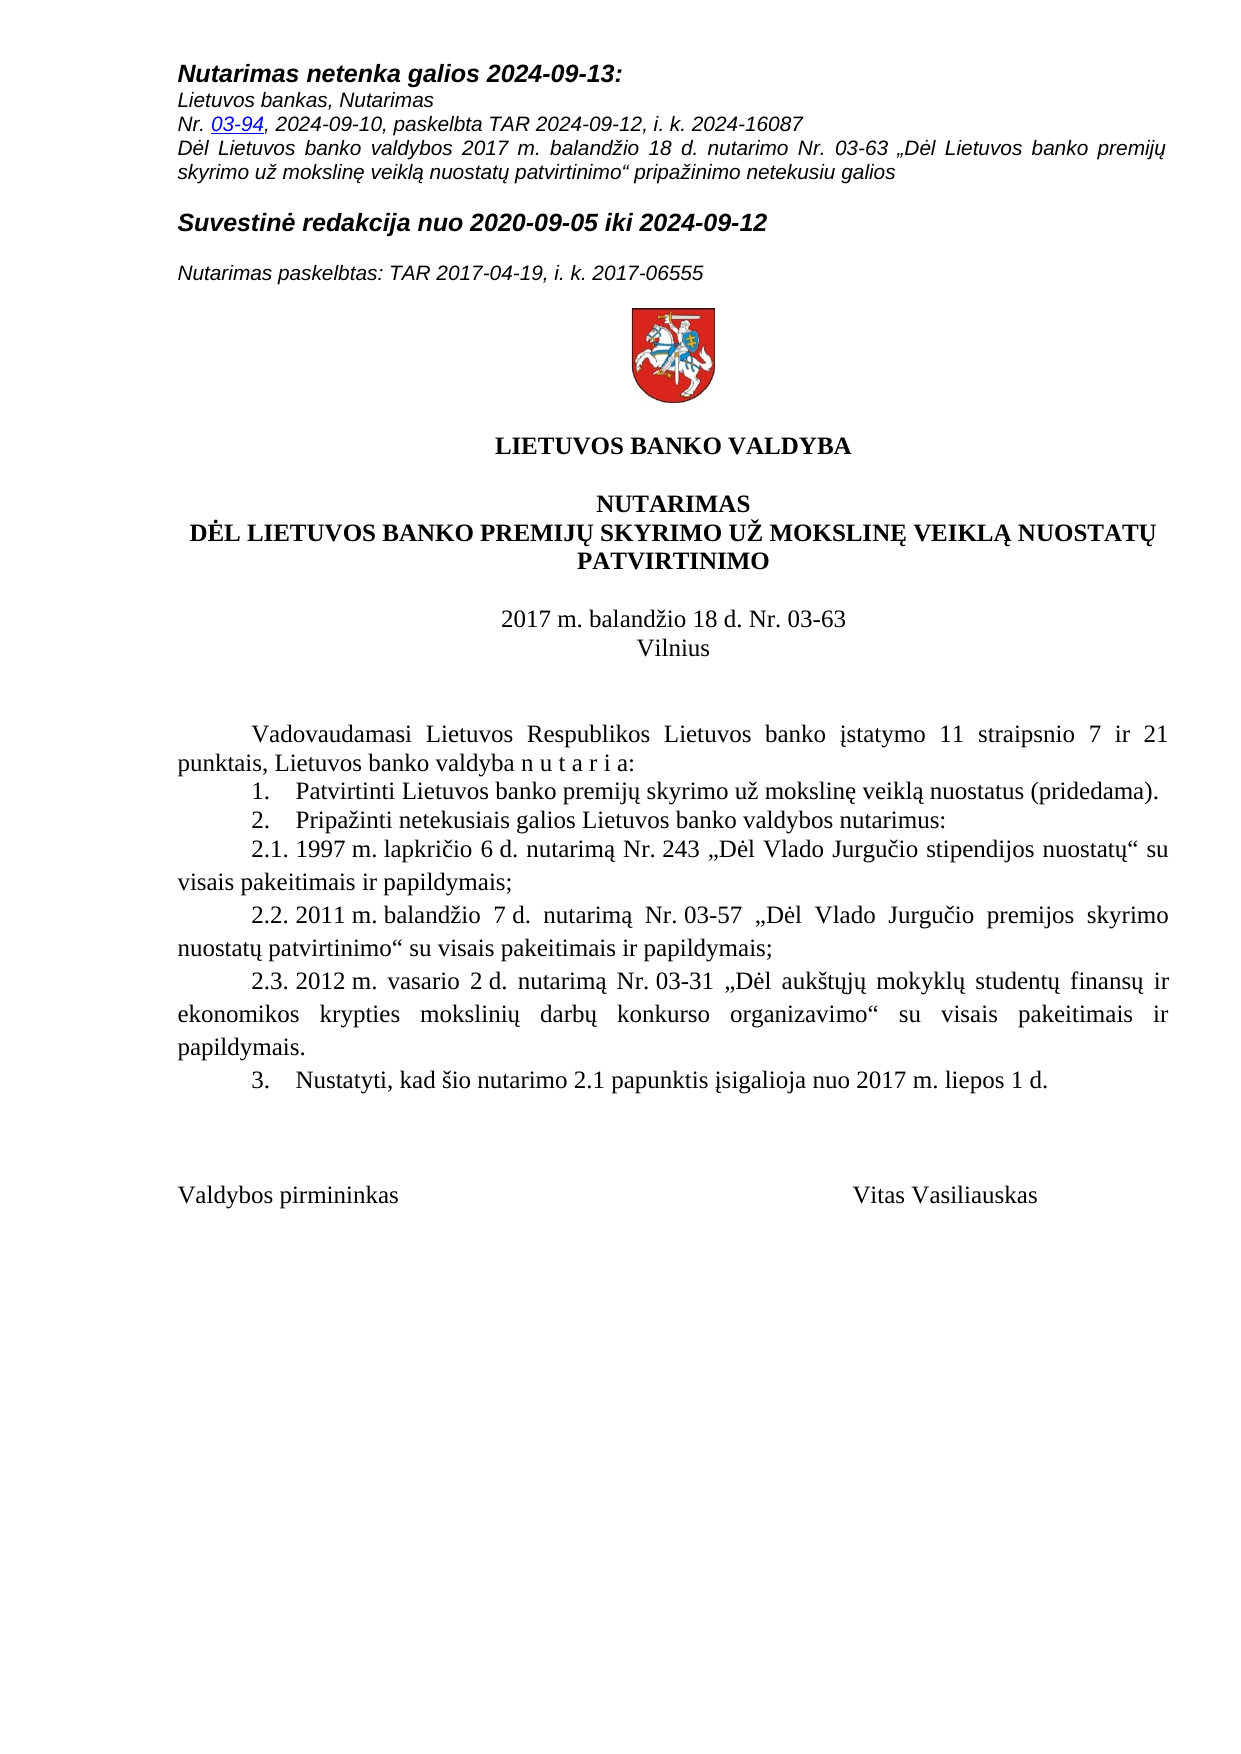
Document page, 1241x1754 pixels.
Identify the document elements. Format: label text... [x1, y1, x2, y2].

text Dėl Lietuvos banko valdybos 2017 m. balandžio 18 d. nutarimo Nr. 03-63 „Dėl Lietuvos banko premijų skyrimo už mokslinę veiklą nuostatų patvirtinimo“ pripažinimo netekusiu galios [177, 136, 1169, 184]
text Nr. 03-94, 2024-09-10, paskelbta TAR 2024-09-12, i. k. 2024-16087 [177, 112, 1169, 136]
text 1. Patvirtinti Lietuvos banko premijų skyrimo už mokslinę veiklą nuostatus (pridedama). [177, 776, 1169, 805]
text 2. Pripažinti netekusiais galios Lietuvos banko valdybos nutarimus: [177, 805, 1169, 834]
text Valdybos pirmininkas Vitas Vasiliauskas [177, 1180, 1169, 1209]
text Nutarimas netenka galios 2024-09-13: [177, 59, 1169, 88]
text DĖL LIETUVOS BANKO PREMIJŲ SKYRIMO UŽ MOKSLINĘ VEIKLĄ NUOSTATŲ PATVIRTINIMO [177, 518, 1169, 575]
text 3. Nustatyti, kad šio nutarimo 2.1 papunktis įsigalioja nuo 2017 m. liepos 1 d. [177, 1065, 1169, 1094]
text 2.2. 2011 m. balandžio 7 d. nutarimą Nr. 03-57 „Dėl Vlado Jurgučio premijos skyrimo nuostatų patvirtinimo“ su visais pakeitimais ir papildymais; [177, 900, 1169, 962]
text 2.3. 2012 m. vasario 2 d. nutarimą Nr. 03-31 „Dėl aukštųjų mokyklų studentų finansų ir ekonomikos krypties mokslinių darbų konkurso organizavimo“ su visais pakeitimais ir papildymais. [177, 966, 1169, 1061]
text Vadovaudamasi Lietuvos Respublikos Lietuvos banko įstatymo 11 straipsnio 7 ir 21 punktais, Lietuvos banko valdyba n u t a r i a: [177, 719, 1169, 776]
text 2017 m. balandžio 18 d. Nr. 03-63 [177, 604, 1169, 633]
text Vilnius [177, 633, 1169, 661]
text Nutarimas paskelbtas: TAR 2017-04-19, i. k. 2017-06555 [177, 260, 1169, 284]
text 2.1. 1997 m. lapkričio 6 d. nutarimą Nr. 243 „Dėl Vlado Jurgučio stipendijos nuostatų“ su visais pakeitimais ir papildymais; [177, 834, 1169, 896]
text Lietuvos bankas, Nutarimas [177, 88, 1169, 112]
text NUTARIMAS [177, 489, 1169, 518]
text Suvestinė redakcija nuo 2020-09-05 iki 2024-09-12 [177, 208, 1169, 236]
text LIETUVOS BANKO VALDYBA [177, 431, 1169, 460]
